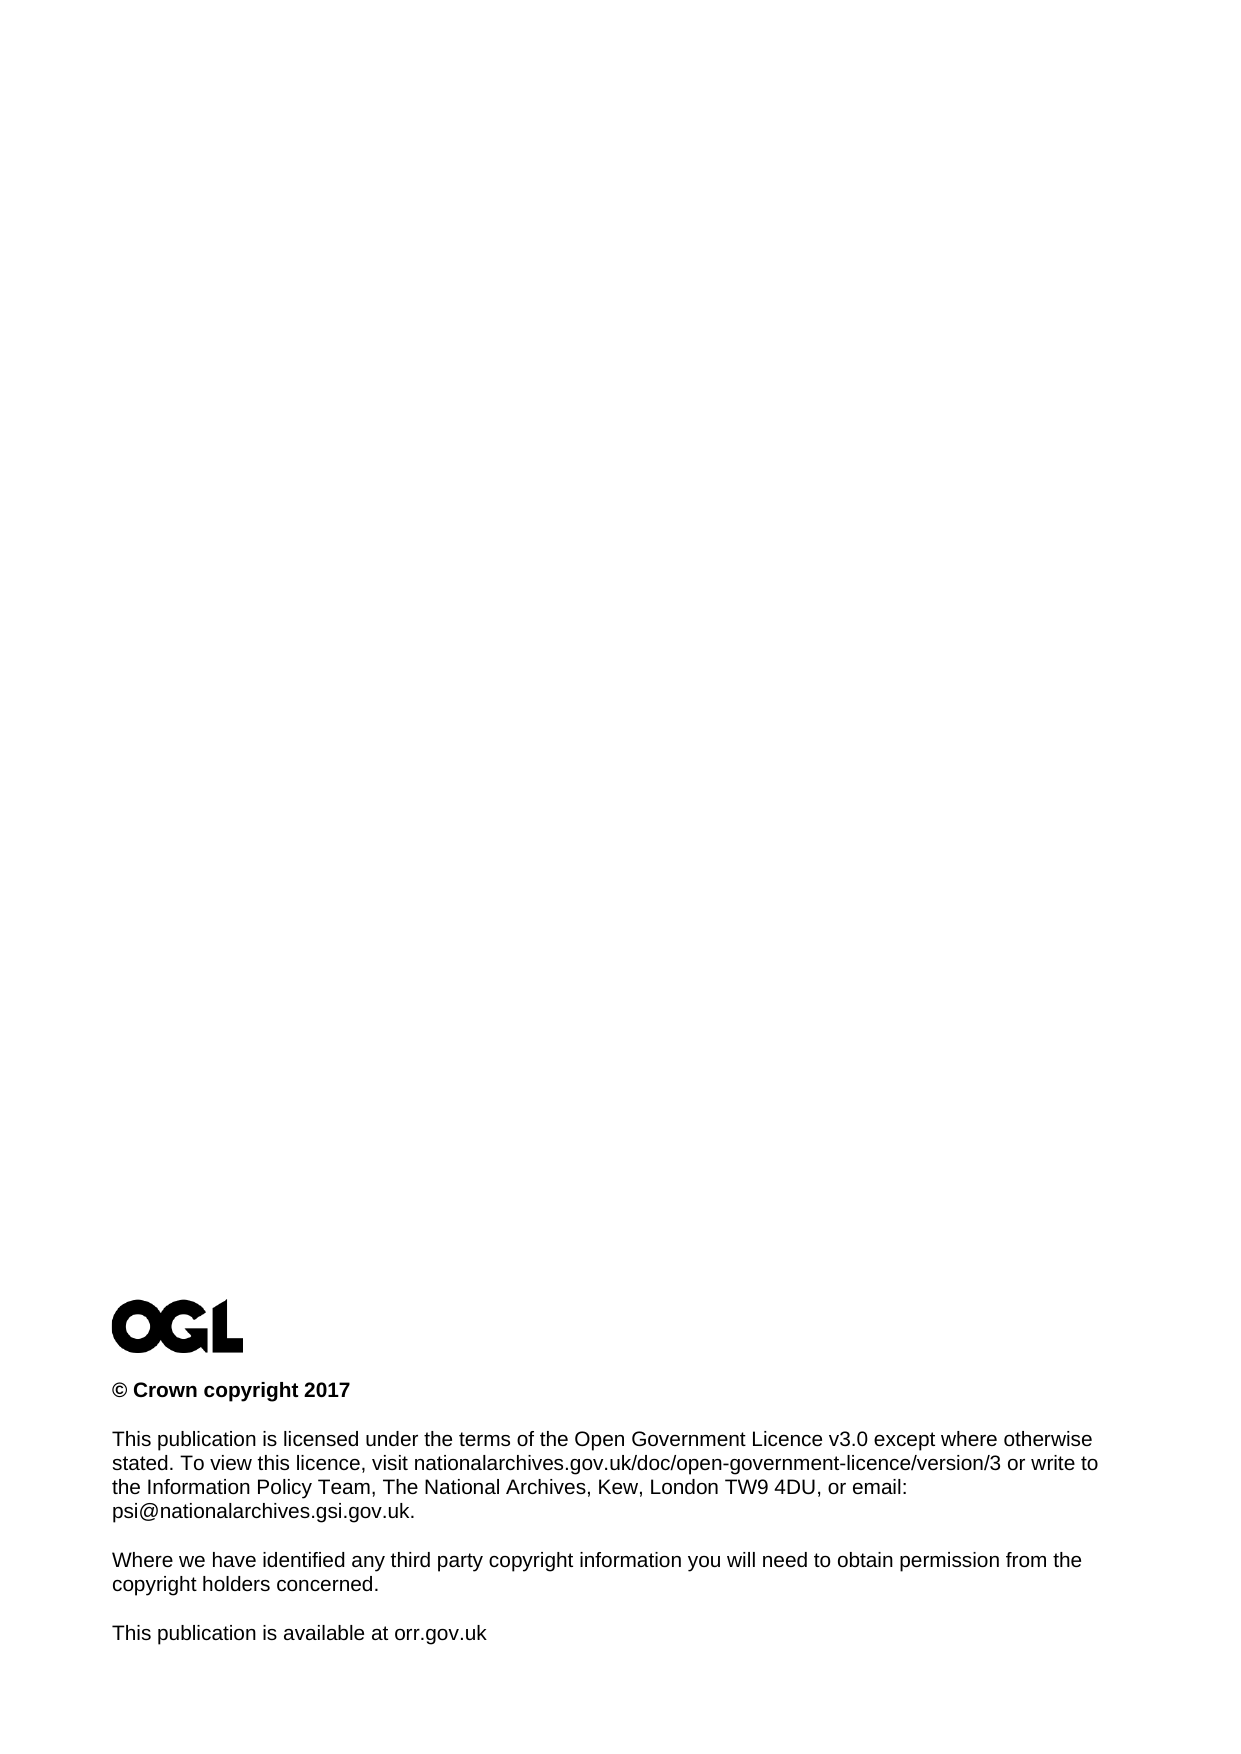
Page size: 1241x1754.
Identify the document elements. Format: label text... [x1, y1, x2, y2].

list This publication is licensed under the terms of the Open Government Licence v3.0 except where otherwise stated. To view this licence, visit nationalarchives.gov.uk/doc/open-government-licence/version/3 or write to the Information Policy Team, The National Archives, Kew, London TW9 4DU, or email: psi@nationalarchives.gsi.gov.uk. [112, 1427, 1121, 1522]
list This publication is available at orr.gov.uk [112, 1620, 1121, 1644]
list Where we have identified any third party copyright information you will need to obtain permission from the copyright holders concerned. [112, 1547, 1121, 1595]
list © Crown copyright 2017 [112, 1378, 1121, 1402]
